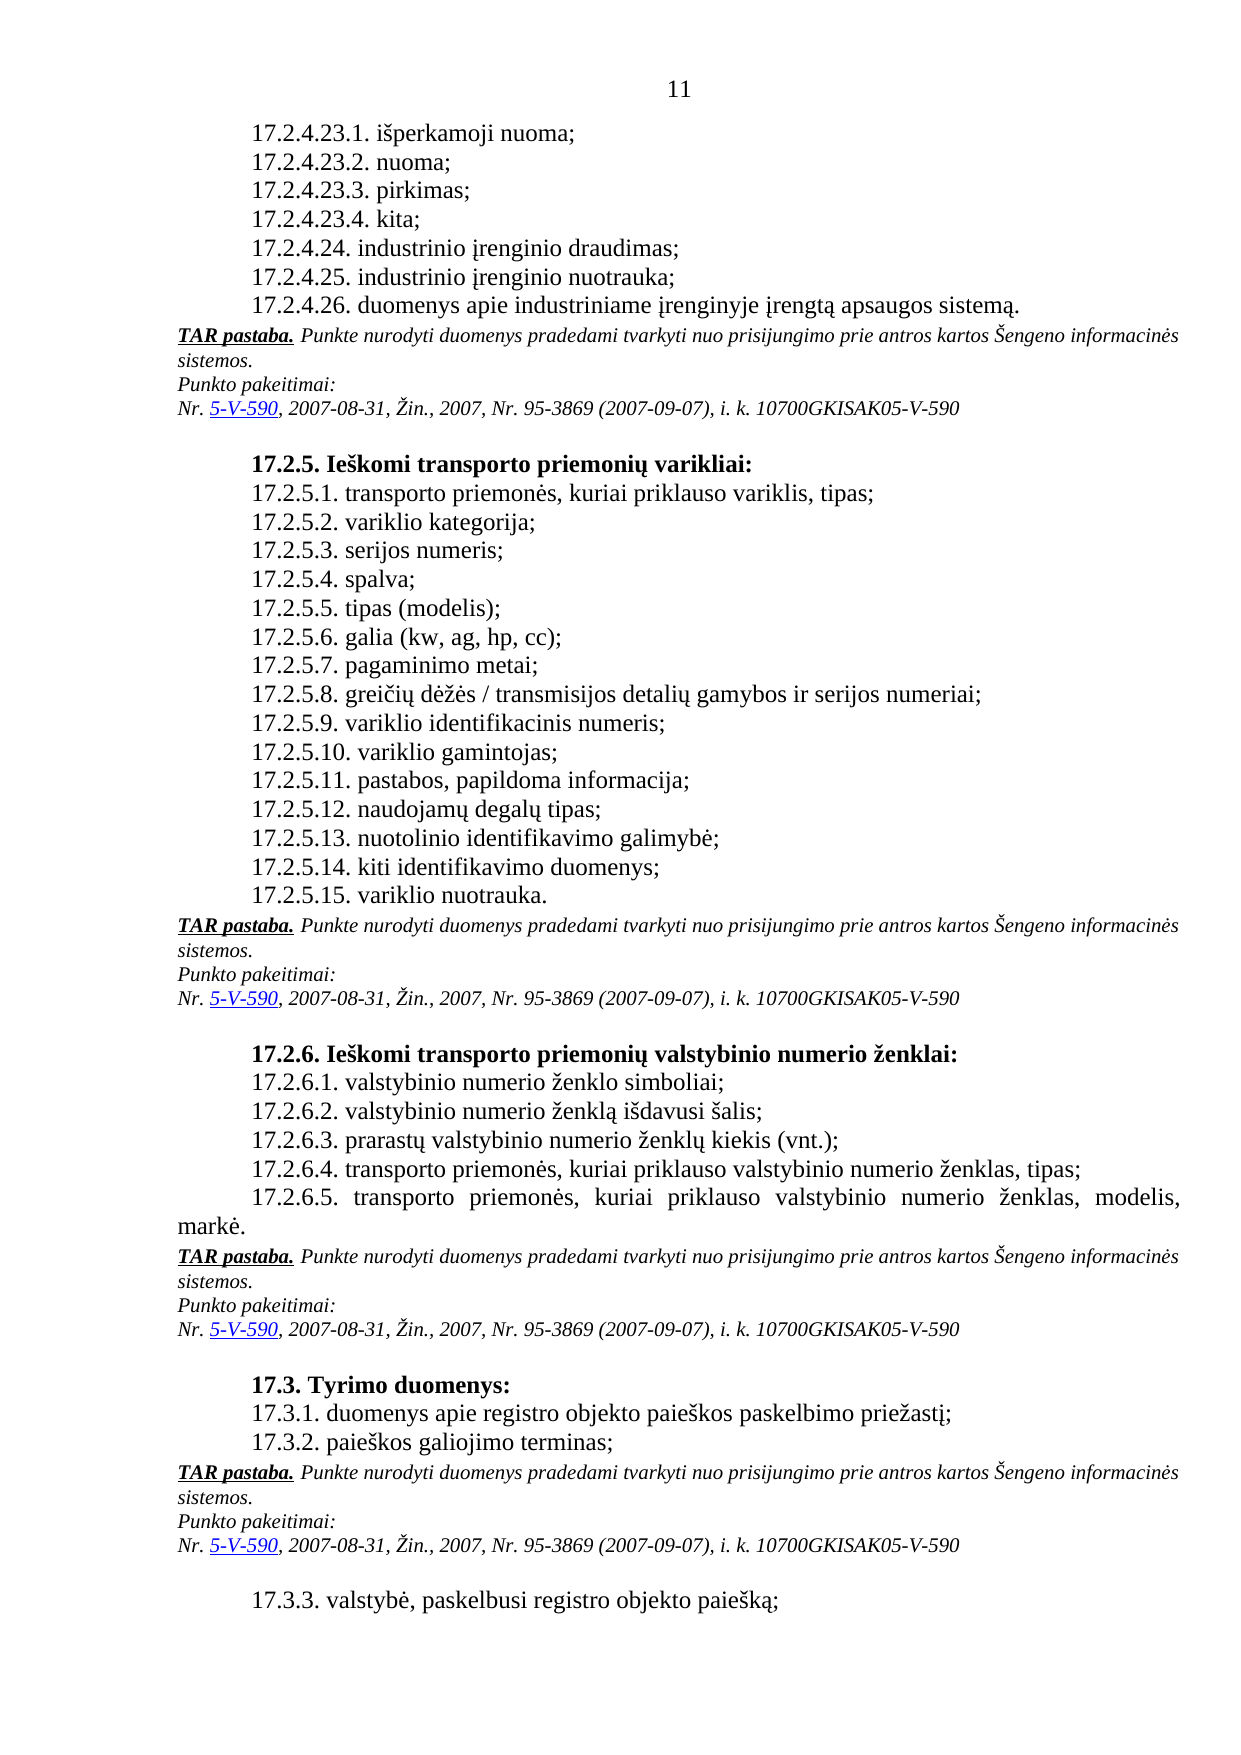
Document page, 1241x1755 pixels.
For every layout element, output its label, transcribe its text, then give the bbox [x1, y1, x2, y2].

text 17.3.1. duomenys apie registro objekto paieškos paskelbimo priežastį; [177, 1398, 1181, 1427]
text 17.2.6.4. transporto priemonės, kuriai priklauso valstybinio numerio ženklas, tipas; [177, 1154, 1181, 1182]
text 17.2.5.2. variklio kategorija; [177, 507, 1181, 535]
text 17.2.5.1. transporto priemonės, kuriai priklauso variklis, tipas; [177, 478, 1181, 507]
text 17.2.6.3. prarastų valstybinio numerio ženklų kiekis (vnt.); [177, 1125, 1181, 1154]
text 17.2.5.6. galia (kw, ag, hp, cc); [177, 622, 1181, 650]
text Punkto pakeitimai: [177, 1293, 1181, 1317]
text 17.2.6.2. valstybinio numerio ženklą išdavusi šalis; [177, 1096, 1181, 1125]
text Punkto pakeitimai: [177, 372, 1181, 396]
text 17.2.6. Ieškomi transporto priemonių valstybinio numerio ženklai: [177, 1039, 1181, 1067]
text 17.3.3. valstybė, paskelbusi registro objekto paiešką; [177, 1586, 1181, 1614]
text Punkto pakeitimai: [177, 1509, 1181, 1533]
text 17.2.4.23.2. nuoma; [177, 147, 1181, 176]
text 17.2.4.25. industrinio įrenginio nuotrauka; [177, 262, 1181, 291]
text 17.2.5.3. serijos numeris; [177, 535, 1181, 564]
text Nr. 5-V-590, 2007-08-31, Žin., 2007, Nr. 95-3869 (2007-09-07), i. k. 10700GKISAK05-V-590 [177, 1533, 1181, 1557]
text Nr. 5-V-590, 2007-08-31, Žin., 2007, Nr. 95-3869 (2007-09-07), i. k. 10700GKISAK05-V-590 [177, 1317, 1181, 1341]
text 17.2.5.11. pastabos, papildoma informacija; [177, 765, 1181, 794]
text 17.2.6.1. valstybinio numerio ženklo simboliai; [177, 1067, 1181, 1096]
text 17.2.4.23.3. pirkimas; [177, 176, 1181, 204]
text 17.2.5. Ieškomi transporto priemonių varikliai: [177, 449, 1181, 478]
text 17.2.5.5. tipas (modelis); [177, 593, 1181, 622]
text 17.2.5.15. variklio nuotrauka. [177, 880, 1181, 909]
text TAR pastaba. Punkte nurodyti duomenys pradedami tvarkyti nuo prisijungimo prie antros kartos Šengeno informacinės sistemos. [177, 909, 1181, 962]
text TAR pastaba. Punkte nurodyti duomenys pradedami tvarkyti nuo prisijungimo prie antros kartos Šengeno informacinės sistemos. [177, 1240, 1181, 1293]
text Nr. 5-V-590, 2007-08-31, Žin., 2007, Nr. 95-3869 (2007-09-07), i. k. 10700GKISAK05-V-590 [177, 396, 1181, 420]
text 17.2.5.12. naudojamų degalų tipas; [177, 794, 1181, 823]
text 17.2.5.13. nuotolinio identifikavimo galimybė; [177, 823, 1181, 852]
text 17.3.2. paieškos galiojimo terminas; [177, 1427, 1181, 1456]
text 17.2.5.8. greičių dėžės / transmisijos detalių gamybos ir serijos numeriai; [177, 679, 1181, 708]
text 17.2.5.14. kiti identifikavimo duomenys; [177, 852, 1181, 880]
text 17.2.5.9. variklio identifikacinis numeris; [177, 708, 1181, 737]
text Punkto pakeitimai: [177, 962, 1181, 986]
text 17.2.4.23.1. išperkamoji nuoma; [177, 118, 1181, 147]
text 17.2.4.24. industrinio įrenginio draudimas; [177, 233, 1181, 262]
text 17.2.4.26. duomenys apie industriniame įrenginyje įrengtą apsaugos sistemą. [177, 291, 1181, 319]
text 17.2.5.7. pagaminimo metai; [177, 650, 1181, 679]
text 17.2.6.5. transporto priemonės, kuriai priklauso valstybinio numerio ženklas, modelis, markė. [177, 1182, 1181, 1240]
text 17.2.5.4. spalva; [177, 564, 1181, 593]
text TAR pastaba. Punkte nurodyti duomenys pradedami tvarkyti nuo prisijungimo prie antros kartos Šengeno informacinės sistemos. [177, 319, 1181, 372]
text TAR pastaba. Punkte nurodyti duomenys pradedami tvarkyti nuo prisijungimo prie antros kartos Šengeno informacinės sistemos. [177, 1456, 1181, 1509]
text Nr. 5-V-590, 2007-08-31, Žin., 2007, Nr. 95-3869 (2007-09-07), i. k. 10700GKISAK05-V-590 [177, 986, 1181, 1010]
text 17.2.4.23.4. kita; [177, 204, 1181, 233]
text 17.2.5.10. variklio gamintojas; [177, 737, 1181, 765]
text 17.3. Tyrimo duomenys: [177, 1370, 1181, 1398]
